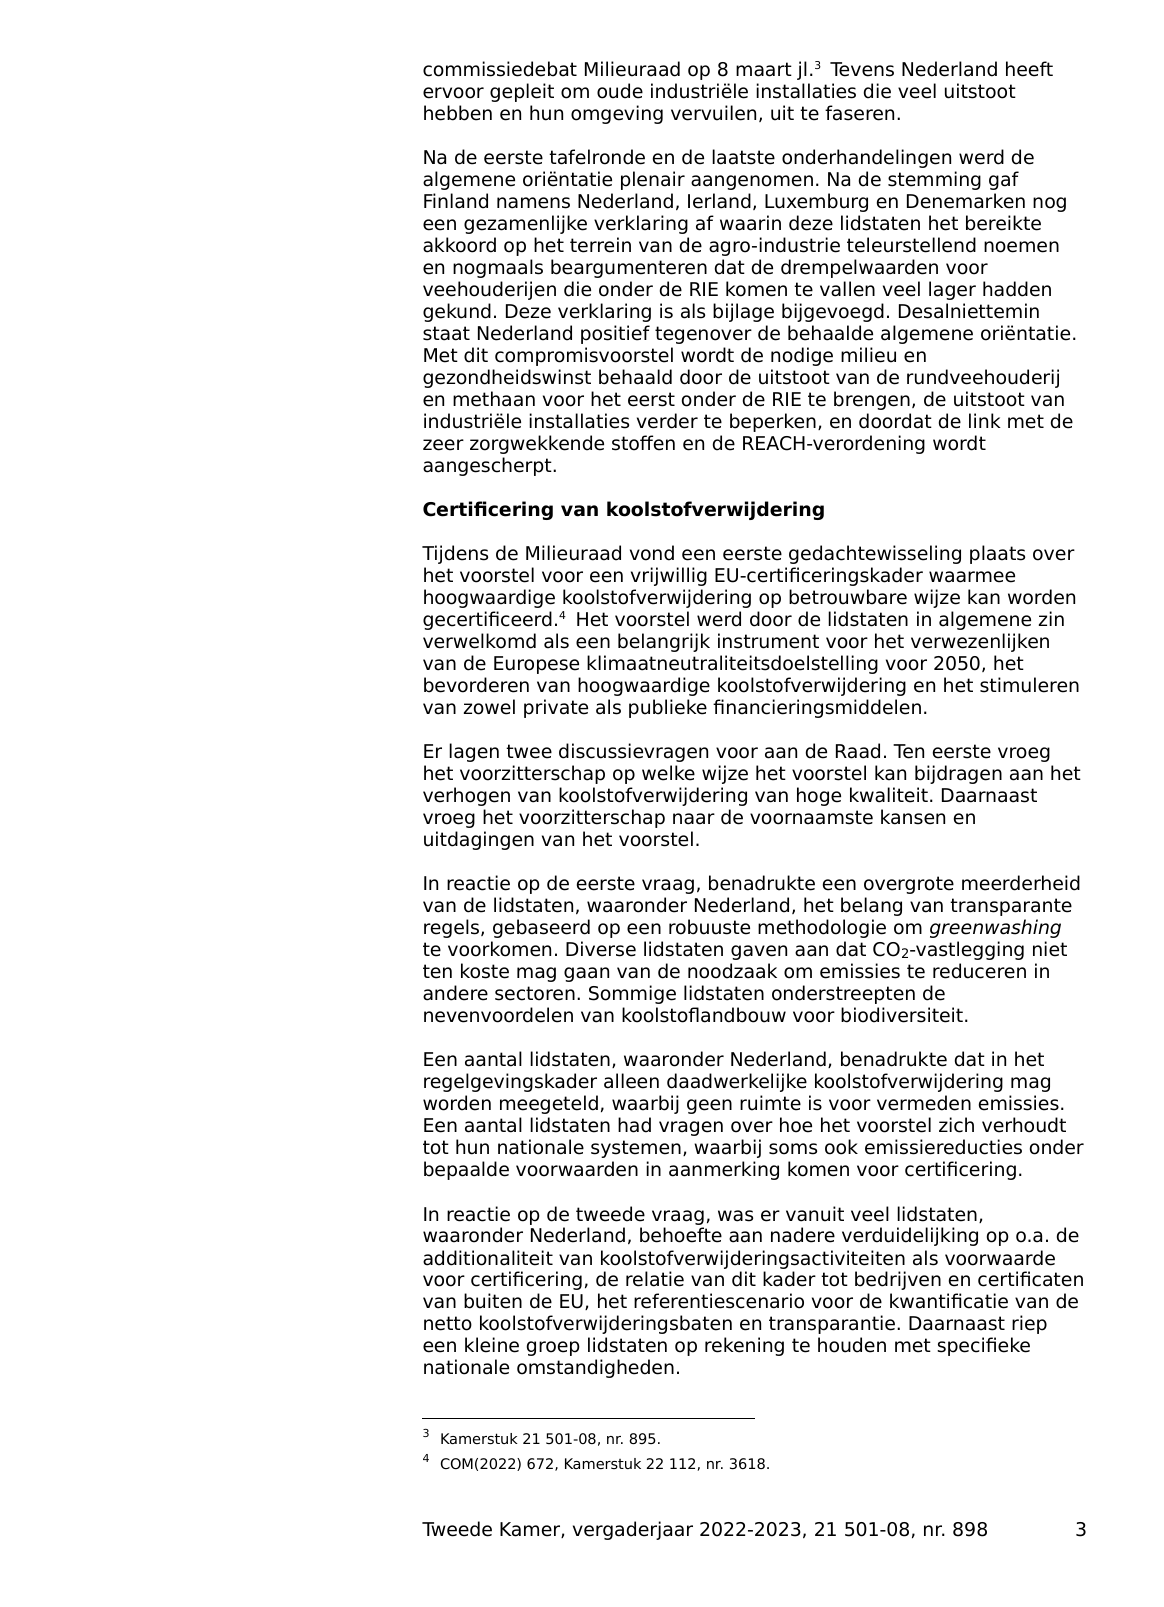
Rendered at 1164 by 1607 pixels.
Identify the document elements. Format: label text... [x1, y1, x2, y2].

text Een aantal lidstaten, waaronder Nederland, benadrukte dat in het regelgevingskader alleen daadwerkelijke koolstofverwijdering mag worden meegeteld, waarbij geen ruimte is voor vermeden emissies. Een aantal lidstaten had vragen over hoe het voorstel zich verhoudt tot hun nationale systemen, waarbij soms ook emissiereducties onder bepaalde voorwaarden in aanmerking komen voor certificering. [422, 1049, 1087, 1181]
text Er lagen twee discussievragen voor aan de Raad. Ten eerste vroeg het voorzitterschap op welke wijze het voorstel kan bijdragen aan het verhogen van koolstofverwijdering van hoge kwaliteit. Daarnaast vroeg het voorzitterschap naar de voornaamste kansen en uitdagingen van het voorstel. [422, 741, 1087, 851]
subtitle Certificering van koolstofverwijdering [422, 499, 1087, 521]
text Tijdens de Milieuraad vond een eerste gedachtewisseling plaats over het voorstel voor een vrijwillig EU-certificeringskader waarmee hoogwaardige koolstofverwijdering op betrouwbare wijze kan worden gecertificeerd. Het voorstel werd door de lidstaten in algemene zin verwelkomd als een belangrijk instrument voor het verwezenlijken van de Europese klimaatneutraliteitsdoelstelling voor 2050, het bevorderen van hoogwaardige koolstofverwijdering en het stimuleren van zowel private als publieke financieringsmiddelen. [422, 543, 1087, 719]
text In reactie op de eerste vraag, benadrukte een overgrote meerderheid van de lidstaten, waaronder Nederland, het belang van transparante regels, gebaseerd op een robuuste methodologie om greenwashing te voorkomen. Diverse lidstaten gaven aan dat CO2-vastlegging niet ten koste mag gaan van de noodzaak om emissies te reduceren in andere sectoren. Sommige lidstaten onderstreepten de nevenvoordelen van koolstoflandbouw voor biodiversiteit. [422, 873, 1087, 1027]
text commissiedebat Milieuraad op 8 maart jl. Tevens Nederland heeft ervoor gepleit om oude industriële installaties die veel uitstoot hebben en hun omgeving vervuilen, uit te faseren. [422, 59, 1087, 125]
text Na de eerste tafelronde en de laatste onderhandelingen werd de algemene oriëntatie plenair aangenomen. Na de stemming gaf Finland namens Nederland, Ierland, Luxemburg en Denemarken nog een gezamenlijke verklaring af waarin deze lidstaten het bereikte akkoord op het terrein van de agro-industrie teleurstellend noemen en nogmaals beargumenteren dat de drempelwaarden voor veehouderijen die onder de RIE komen te vallen veel lager hadden gekund. Deze verklaring is als bijlage bijgevoegd. Desalniettemin staat Nederland positief tegenover de behaalde algemene oriëntatie. Met dit compromisvoorstel wordt de nodige milieu en gezondheidswinst behaald door de uitstoot van de rundveehouderij en methaan voor het eerst onder de RIE te brengen, de uitstoot van industriële installaties verder te beperken, en doordat de link met de zeer zorgwekkende stoffen en de REACH-verordening wordt aangescherpt. [422, 147, 1087, 477]
text In reactie op de tweede vraag, was er vanuit veel lidstaten, waaronder Nederland, behoefte aan nadere verduidelijking op o.a. de additionaliteit van koolstofverwijderingsactiviteiten als voorwaarde voor certificering, de relatie van dit kader tot bedrijven en certificaten van buiten de EU, het referentiescenario voor de kwantificatie van de netto koolstofverwijderingsbaten en transparantie. Daarnaast riep een kleine groep lidstaten op rekening te houden met specifieke nationale omstandigheden. [422, 1203, 1087, 1379]
text COM(2022) 672, Kamerstuk 22 112, nr. 3618. [422, 1452, 1087, 1474]
text Kamerstuk 21 501-08, nr. 895. [422, 1427, 1087, 1449]
